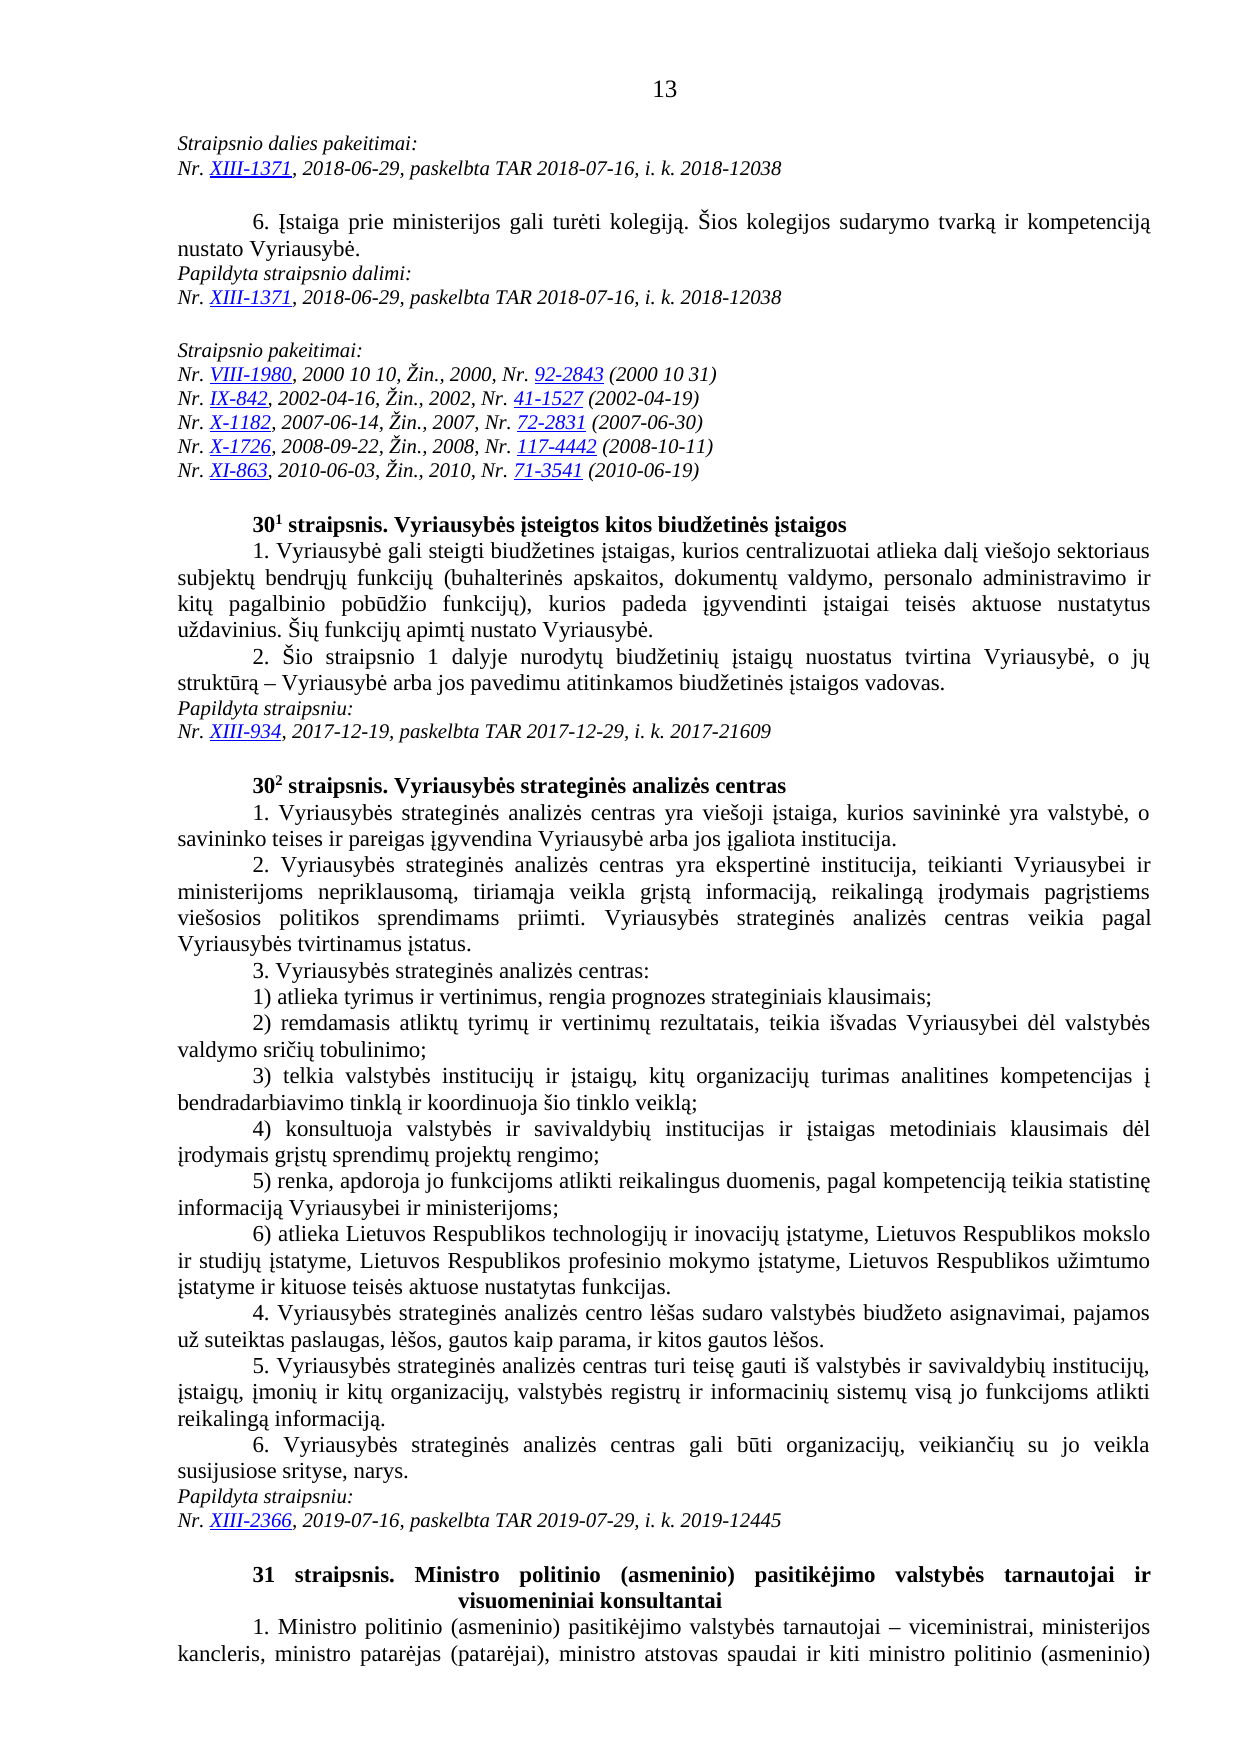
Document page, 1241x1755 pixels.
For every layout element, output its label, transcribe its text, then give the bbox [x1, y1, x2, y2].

text 5) renka, apdoroja jo funkcijoms atlikti reikalingus duomenis, pagal kompetenciją teikia statistinę informaciją Vyriausybei ir ministerijoms; [177, 1168, 1152, 1220]
text Papildyta straipsnio dalimi: [177, 261, 1152, 285]
text 2. Vyriausybės strateginės analizės centras yra ekspertinė institucija, teikianti Vyriausybei ir ministerijoms nepriklausomą, tiriamąja veikla grįstą informaciją, reikalingą įrodymais pagrįstiems viešosios politikos sprendimams priimti. Vyriausybės strateginės analizės centras veikia pagal Vyriausybės tvirtinamus įstatus. [177, 851, 1152, 957]
text Nr. VIII-1980, 2000 10 10, Žin., 2000, Nr. 92-2843 (2000 10 31) [177, 362, 1152, 386]
text Papildyta straipsniu: [177, 695, 1152, 719]
text 1. Vyriausybės strateginės analizės centras yra viešoji įstaiga, kurios savininkė yra valstybė, o savininko teises ir pareigas įgyvendina Vyriausybė arba jos įgaliota institucija. [177, 799, 1152, 851]
text Straipsnio pakeitimai: [177, 338, 1152, 362]
text 6. Įstaiga prie ministerijos gali turėti kolegiją. Šios kolegijos sudarymo tvarką ir kompetenciją nustato Vyriausybė. [177, 208, 1152, 261]
text 6) atlieka Lietuvos Respublikos technologijų ir inovacijų įstatyme, Lietuvos Respublikos mokslo ir studijų įstatyme, Lietuvos Respublikos profesinio mokymo įstatyme, Lietuvos Respublikos užimtumo įstatyme ir kituose teisės aktuose nustatytas funkcijas. [177, 1220, 1152, 1299]
text 1) atlieka tyrimus ir vertinimus, rengia prognozes strateginiais klausimais; [177, 983, 1152, 1009]
text Nr. XIII-2366, 2019-07-16, paskelbta TAR 2019-07-29, i. k. 2019-12445 [177, 1508, 1152, 1532]
text 301 straipsnis. Vyriausybės įsteigtos kitos biudžetinės įstaigos [177, 511, 1152, 537]
text Nr. X-1182, 2007-06-14, Žin., 2007, Nr. 72-2831 (2007-06-30) [177, 410, 1152, 434]
text 302 straipsnis. Vyriausybės strateginės analizės centras [177, 772, 1152, 799]
text 2. Šio straipsnio 1 dalyje nurodytų biudžetinių įstaigų nuostatus tvirtina Vyriausybė, o jų struktūrą – Vyriausybė arba jos pavedimu atitinkamos biudžetinės įstaigos vadovas. [177, 643, 1152, 695]
text 4. Vyriausybės strateginės analizės centro lėšas sudaro valstybės biudžeto asignavimai, pajamos už suteiktas paslaugas, lėšos, gautos kaip parama, ir kitos gautos lėšos. [177, 1299, 1152, 1352]
text 1. Ministro politinio (asmeninio) pasitikėjimo valstybės tarnautojai – viceministrai, ministerijos kancleris, ministro patarėjas (patarėjai), ministro atstovas spaudai ir kiti ministro politinio (asmeninio) [177, 1613, 1152, 1666]
text 3. Vyriausybės strateginės analizės centras: [177, 957, 1152, 983]
text 1. Vyriausybė gali steigti biudžetines įstaigas, kurios centralizuotai atlieka dalį viešojo sektoriaus subjektų bendrųjų funkcijų (buhalterinės apskaitos, dokumentų valdymo, personalo administravimo ir kitų pagalbinio pobūdžio funkcijų), kurios padeda įgyvendinti įstaigai teisės aktuose nustatytus uždavinius. Šių funkcijų apimtį nustato Vyriausybė. [177, 537, 1152, 643]
text 5. Vyriausybės strateginės analizės centras turi teisę gauti iš valstybės ir savivaldybių institucijų, įstaigų, įmonių ir kitų organizacijų, valstybės registrų ir informacinių sistemų visą jo funkcijoms atlikti reikalingą informaciją. [177, 1352, 1152, 1431]
text 2) remdamasis atliktų tyrimų ir vertinimų rezultatais, teikia išvadas Vyriausybei dėl valstybės valdymo sričių tobulinimo; [177, 1009, 1152, 1062]
text Nr. XI-863, 2010-06-03, Žin., 2010, Nr. 71-3541 (2010-06-19) [177, 458, 1152, 482]
text 31 straipsnis. Ministro politinio (asmeninio) pasitikėjimo valstybės tarnautojai ir visuomeniniai konsultantai [252, 1561, 1152, 1613]
text Straipsnio dalies pakeitimai: [177, 131, 1152, 155]
text Nr. XIII-1371, 2018-06-29, paskelbta TAR 2018-07-16, i. k. 2018-12038 [177, 285, 1152, 309]
text Nr. IX-842, 2002-04-16, Žin., 2002, Nr. 41-1527 (2002-04-19) [177, 386, 1152, 410]
text Papildyta straipsniu: [177, 1484, 1152, 1508]
text 6. Vyriausybės strateginės analizės centras gali būti organizacijų, veikiančių su jo veikla susijusiose srityse, narys. [177, 1431, 1152, 1484]
text 3) telkia valstybės institucijų ir įstaigų, kitų organizacijų turimas analitines kompetencijas į bendradarbiavimo tinklą ir koordinuoja šio tinklo veiklą; [177, 1062, 1152, 1115]
text Nr. XIII-934, 2017-12-19, paskelbta TAR 2017-12-29, i. k. 2017-21609 [177, 719, 1152, 743]
text Nr. X-1726, 2008-09-22, Žin., 2008, Nr. 117-4442 (2008-10-11) [177, 434, 1152, 458]
text Nr. XIII-1371, 2018-06-29, paskelbta TAR 2018-07-16, i. k. 2018-12038 [177, 155, 1152, 179]
text 4) konsultuoja valstybės ir savivaldybių institucijas ir įstaigas metodiniais klausimais dėl įrodymais grįstų sprendimų projektų rengimo; [177, 1115, 1152, 1168]
